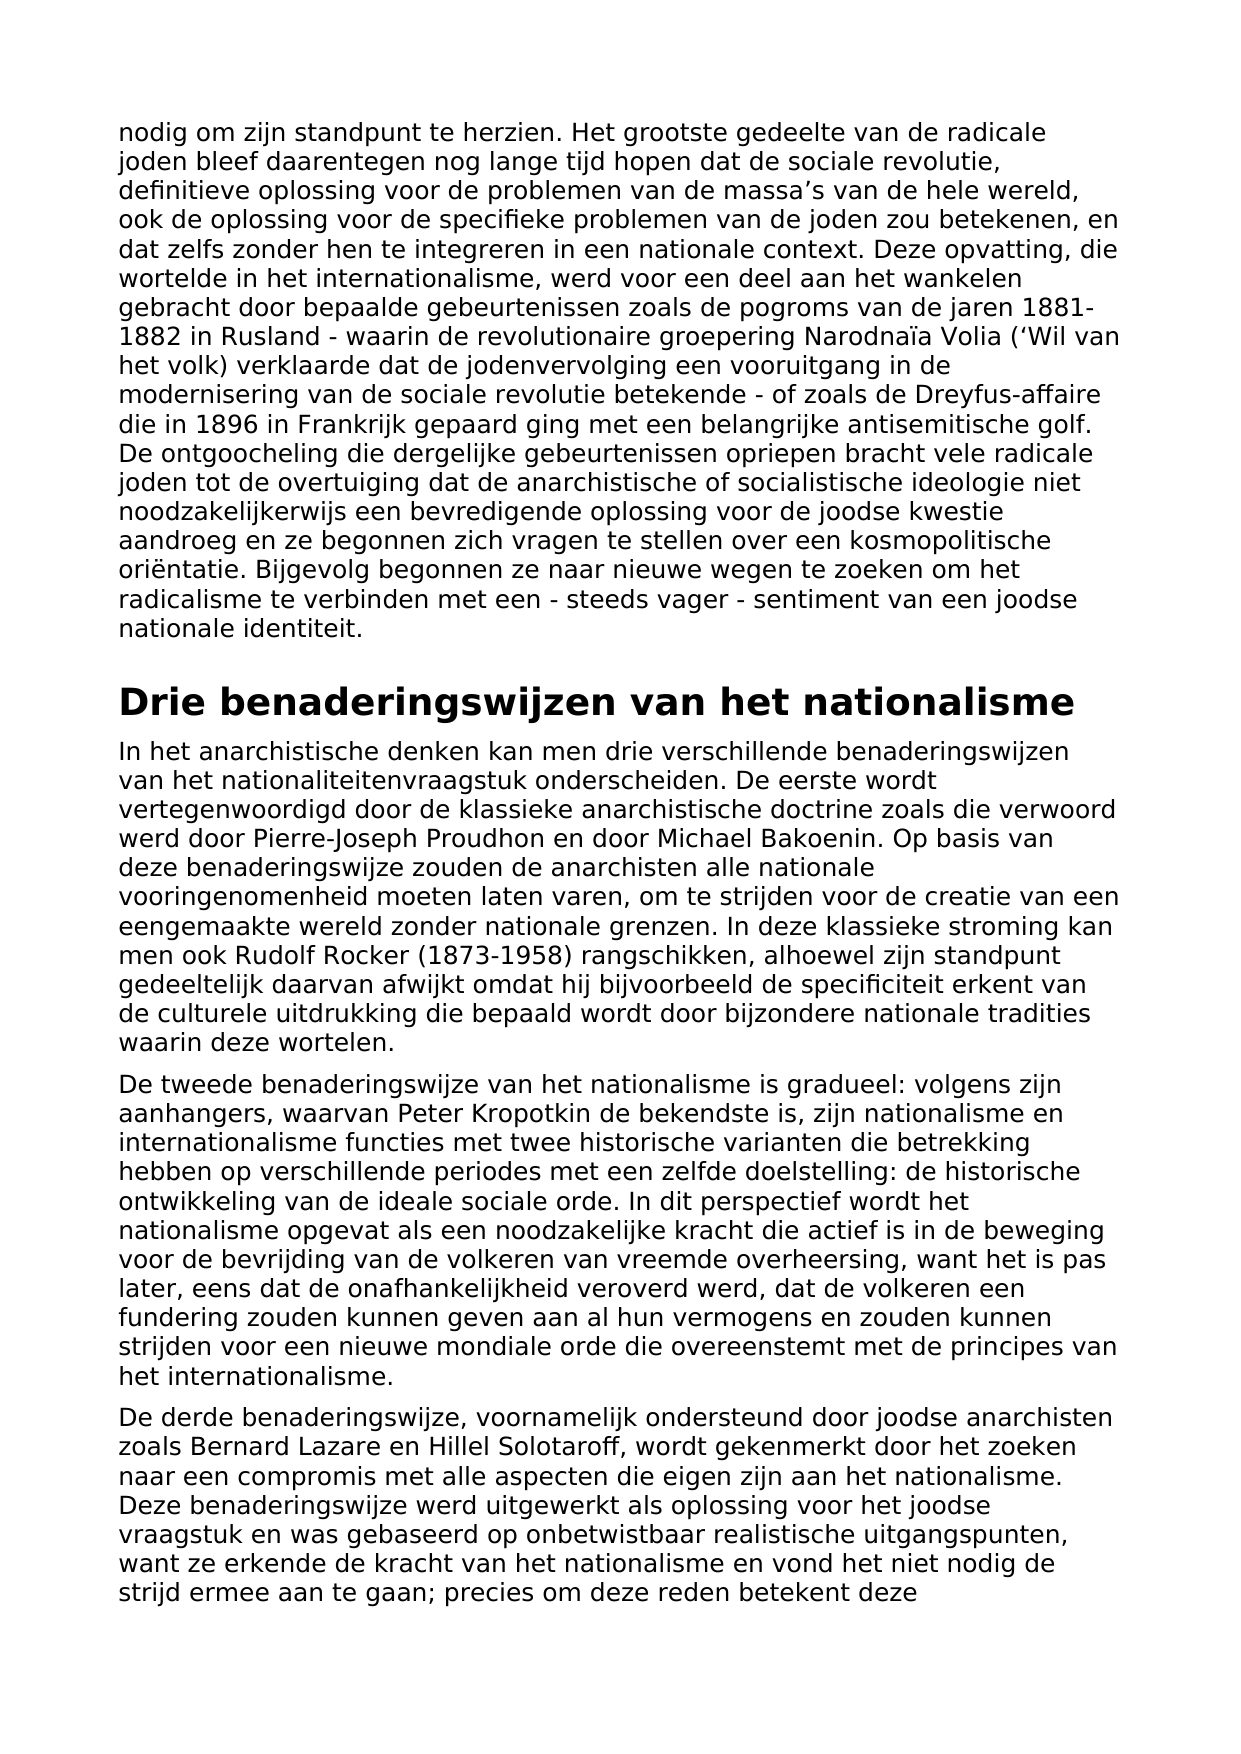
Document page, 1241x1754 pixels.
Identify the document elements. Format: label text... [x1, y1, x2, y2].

subtitle Drie benaderingswijzen van het nationalisme [118, 681, 1122, 724]
text nodig om zijn standpunt te herzien. Het grootste gedeelte van de radicale joden bleef daarentegen nog lange tijd hopen dat de sociale revolutie, definitieve oplossing voor de problemen van de massa’s van de hele wereld, ook de oplossing voor de specifieke problemen van de joden zou betekenen, en dat zelfs zonder hen te integreren in een nationale context. Deze opvatting, die wortelde in het internationalisme, werd voor een deel aan het wankelen gebracht door bepaalde gebeurtenissen zoals de pogroms van de jaren 1881-1882 in Rusland - waarin de revolutionaire groepering Narodnaïa Volia (‘Wil van het volk) verklaarde dat de jodenvervolging een vooruitgang in de modernisering van de sociale revolutie betekende - of zoals de Dreyfus-affaire die in 1896 in Frankrijk gepaard ging met een belangrijke antisemitische golf. De ontgoocheling die dergelijke gebeurtenissen opriepen bracht vele radicale joden tot de overtuiging dat de anarchistische of socialistische ideologie niet noodzakelijkerwijs een bevredigende oplossing voor de joodse kwestie aandroeg en ze begonnen zich vragen te stellen over een kosmopolitische oriëntatie. Bijgevolg begonnen ze naar nieuwe wegen te zoeken om het radicalisme te verbinden met een - steeds vager - sentiment van een joodse nationale identiteit. [118, 118, 1122, 643]
text In het anarchistische denken kan men drie verschillende benaderingswijzen van het nationaliteitenvraagstuk onderscheiden. De eerste wordt vertegenwoordigd door de klassieke anarchistische doctrine zoals die verwoord werd door Pierre-Joseph Proudhon en door Michael Bakoenin. Op basis van deze benaderingswijze zouden de anarchisten alle nationale vooringenomenheid moeten laten varen, om te strijden voor de creatie van een eengemaakte wereld zonder nationale grenzen. In deze klassieke stroming kan men ook Rudolf Rocker (1873-1958) rangschikken, alhoewel zijn standpunt gedeeltelijk daarvan afwijkt omdat hij bijvoorbeeld de specificiteit erkent van de culturele uitdrukking die bepaald wordt door bijzondere nationale tradities waarin deze wortelen. [118, 737, 1122, 1058]
text De tweede benaderingswijze van het nationalisme is gradueel: volgens zijn aanhangers, waarvan Peter Kropotkin de bekendste is, zijn nationalisme en internationalisme functies met twee historische varianten die betrekking hebben op verschillende periodes met een zelfde doelstelling: de historische ontwikkeling van de ideale sociale orde. In dit perspectief wordt het nationalisme opgevat als een noodzakelijke kracht die actief is in de beweging voor de bevrijding van de volkeren van vreemde overheersing, want het is pas later, eens dat de onafhankelijkheid veroverd werd, dat de volkeren een fundering zouden kunnen geven aan al hun vermogens en zouden kunnen strijden voor een nieuwe mondiale orde die overeenstemt met de principes van het internationalisme. [118, 1070, 1122, 1391]
text De derde benaderingswijze, voornamelijk ondersteund door joodse anarchisten zoals Bernard Lazare en Hillel Solotaroff, wordt gekenmerkt door het zoeken naar een compromis met alle aspecten die eigen zijn aan het nationalisme. Deze benaderingswijze werd uitgewerkt als oplossing voor het joodse vraagstuk en was gebaseerd op onbetwistbaar realistische uitgangspunten, want ze erkende de kracht van het nationalisme en vond het niet nodig de strijd ermee aan te gaan; precies om deze reden betekent deze [118, 1403, 1122, 1608]
